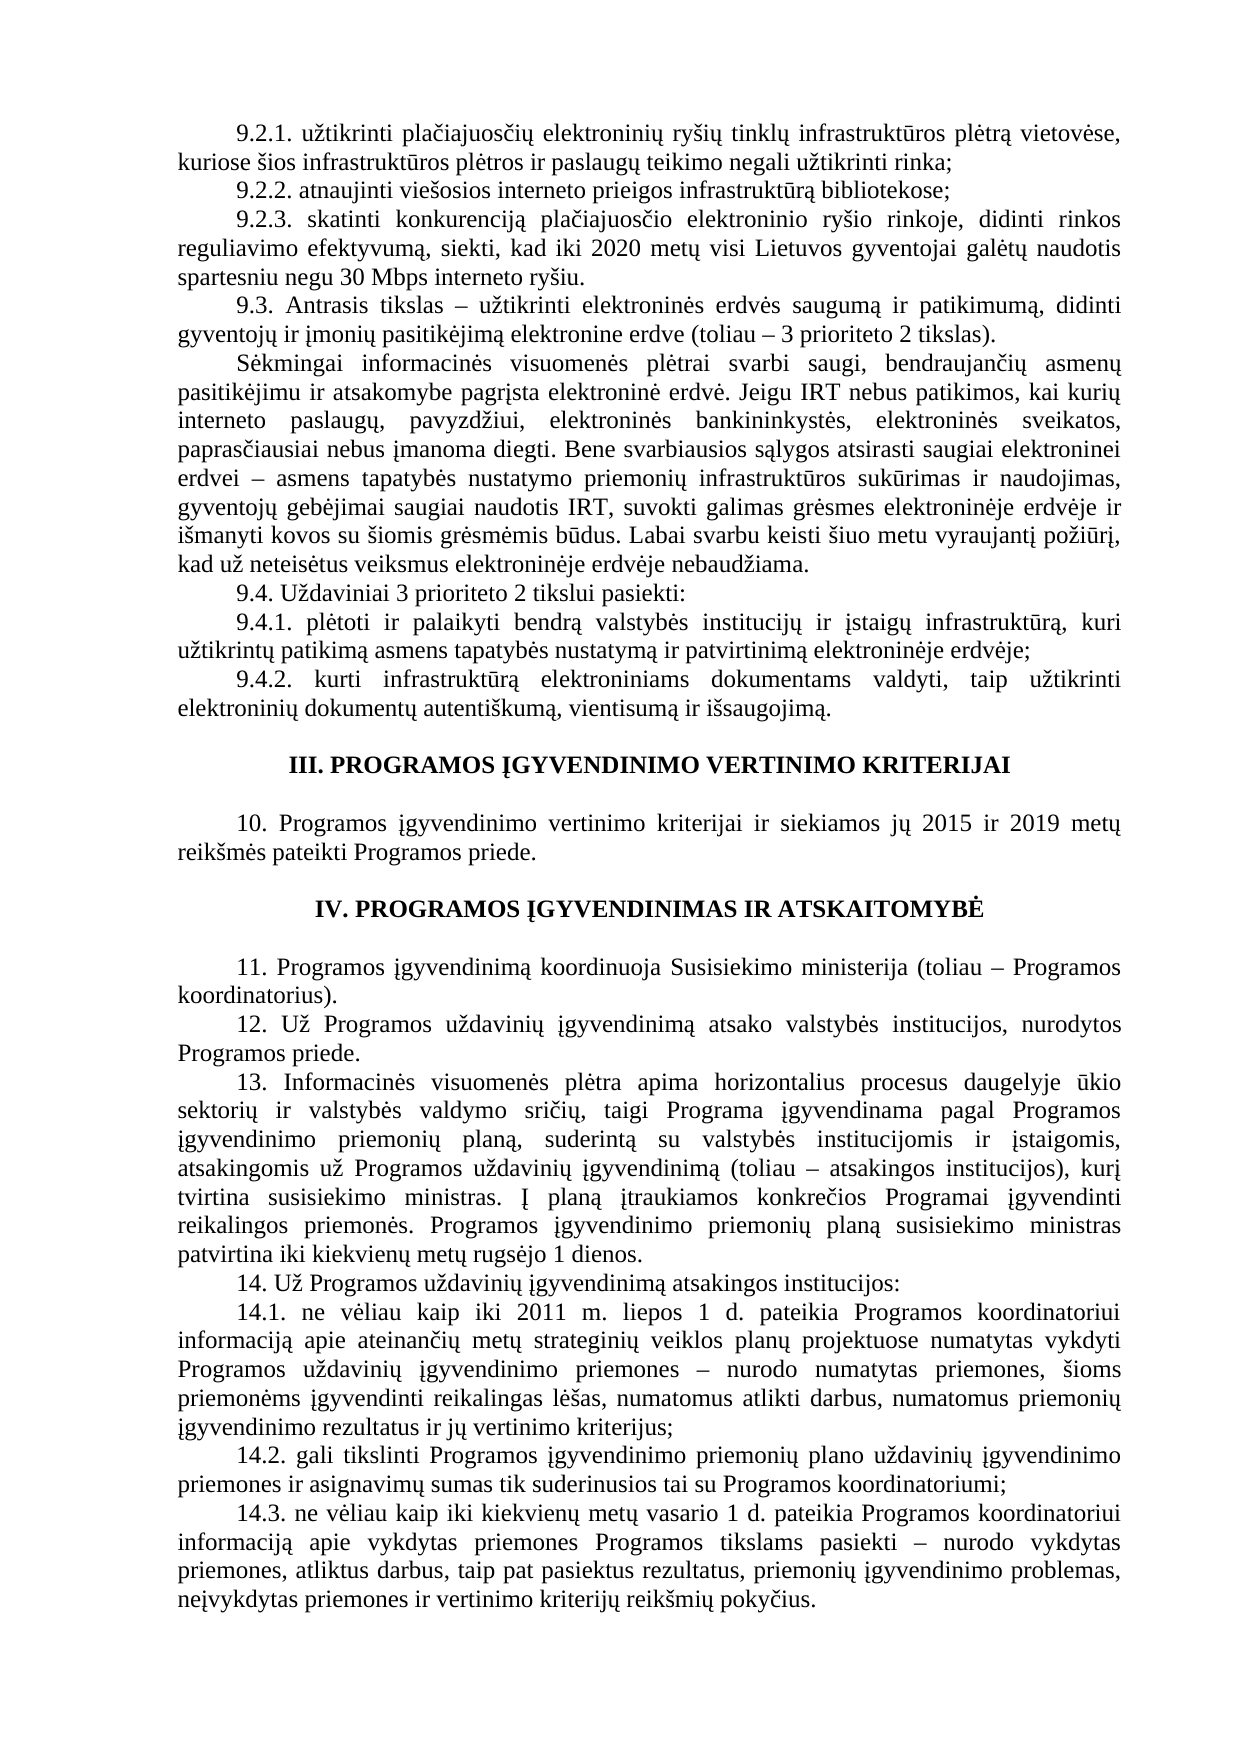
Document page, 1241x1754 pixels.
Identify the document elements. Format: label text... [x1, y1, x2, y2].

text 12. Už Programos uždavinių įgyvendinimą atsako valstybės institucijos, nurodytos Programos priede. [177, 1009, 1122, 1067]
text 11. Programos įgyvendinimą koordinuoja Susisiekimo ministerija (toliau – Programos koordinatorius). [177, 952, 1122, 1009]
text 9.4. Uždaviniai 3 prioriteto 2 tikslui pasiekti: [177, 578, 1122, 607]
text IV. PROGRAMOS ĮGYVENDINIMAS IR ATSKAITOMYBĖ [177, 894, 1122, 923]
text 9.4.1. plėtoti ir palaikyti bendrą valstybės institucijų ir įstaigų infrastruktūrą, kuri užtikrintų patikimą asmens tapatybės nustatymą ir patvirtinimą elektroninėje erdvėje; [177, 607, 1122, 664]
text 14.1. ne vėliau kaip iki 2011 m. liepos 1 d. pateikia Programos koordinatoriui informaciją apie ateinančių metų strateginių veiklos planų projektuose numatytas vykdyti Programos uždavinių įgyvendinimo priemones – nurodo numatytas priemones, šioms priemonėms įgyvendinti reikalingas lėšas, numatomus atlikti darbus, numatomus priemonių įgyvendinimo rezultatus ir jų vertinimo kriterijus; [177, 1297, 1122, 1441]
text III. PROGRAMOS ĮGYVENDINIMO VERTINIMO KRITERIJAI [177, 751, 1122, 779]
text 9.3. Antrasis tikslas – užtikrinti elektroninės erdvės saugumą ir patikimumą, didinti gyventojų ir įmonių pasitikėjimą elektronine erdve (toliau – 3 prioriteto 2 tikslas). [177, 291, 1122, 348]
text 10. Programos įgyvendinimo vertinimo kriterijai ir siekiamos jų 2015 ir 2019 metų reikšmės pateikti Programos priede. [177, 808, 1122, 866]
text 13. Informacinės visuomenės plėtra apima horizontalius procesus daugelyje ūkio sektorių ir valstybės valdymo sričių, taigi Programa įgyvendinama pagal Programos įgyvendinimo priemonių planą, suderintą su valstybės institucijomis ir įstaigomis, atsakingomis už Programos uždavinių įgyvendinimą (toliau – atsakingos institucijos), kurį tvirtina susisiekimo ministras. Į planą įtraukiamos konkrečios Programai įgyvendinti reikalingos priemonės. Programos įgyvendinimo priemonių planą susisiekimo ministras patvirtina iki kiekvienų metų rugsėjo 1 dienos. [177, 1067, 1122, 1268]
text 14.2. gali tikslinti Programos įgyvendinimo priemonių plano uždavinių įgyvendinimo priemones ir asignavimų sumas tik suderinusios tai su Programos koordinatoriumi; [177, 1441, 1122, 1498]
text Sėkmingai informacinės visuomenės plėtrai svarbi saugi, bendraujančių asmenų pasitikėjimu ir atsakomybe pagrįsta elektroninė erdvė. Jeigu IRT nebus patikimos, kai kurių interneto paslaugų, pavyzdžiui, elektroninės bankininkystės, elektroninės sveikatos, paprasčiausiai nebus įmanoma diegti. Bene svarbiausios sąlygos atsirasti saugiai elektroninei erdvei – asmens tapatybės nustatymo priemonių infrastruktūros sukūrimas ir naudojimas, gyventojų gebėjimai saugiai naudotis IRT, suvokti galimas grėsmes elektroninėje erdvėje ir išmanyti kovos su šiomis grėsmėmis būdus. Labai svarbu keisti šiuo metu vyraujantį požiūrį, kad už neteisėtus veiksmus elektroninėje erdvėje nebaudžiama. [177, 348, 1122, 578]
text 14.3. ne vėliau kaip iki kiekvienų metų vasario 1 d. pateikia Programos koordinatoriui informaciją apie vykdytas priemones Programos tikslams pasiekti – nurodo vykdytas priemones, atliktus darbus, taip pat pasiektus rezultatus, priemonių įgyvendinimo problemas, neįvykdytas priemones ir vertinimo kriterijų reikšmių pokyčius. [177, 1498, 1122, 1613]
text 9.2.3. skatinti konkurenciją plačiajuosčio elektroninio ryšio rinkoje, didinti rinkos reguliavimo efektyvumą, siekti, kad iki 2020 metų visi Lietuvos gyventojai galėtų naudotis spartesniu negu 30 Mbps interneto ryšiu. [177, 204, 1122, 291]
text 9.2.2. atnaujinti viešosios interneto prieigos infrastruktūrą bibliotekose; [177, 176, 1122, 204]
text 14. Už Programos uždavinių įgyvendinimą atsakingos institucijos: [177, 1268, 1122, 1297]
text 9.4.2. kurti infrastruktūrą elektroniniams dokumentams valdyti, taip užtikrinti elektroninių dokumentų autentiškumą, vientisumą ir išsaugojimą. [177, 664, 1122, 722]
text 9.2.1. užtikrinti plačiajuosčių elektroninių ryšių tinklų infrastruktūros plėtrą vietovėse, kuriose šios infrastruktūros plėtros ir paslaugų teikimo negali užtikrinti rinka; [177, 118, 1122, 176]
